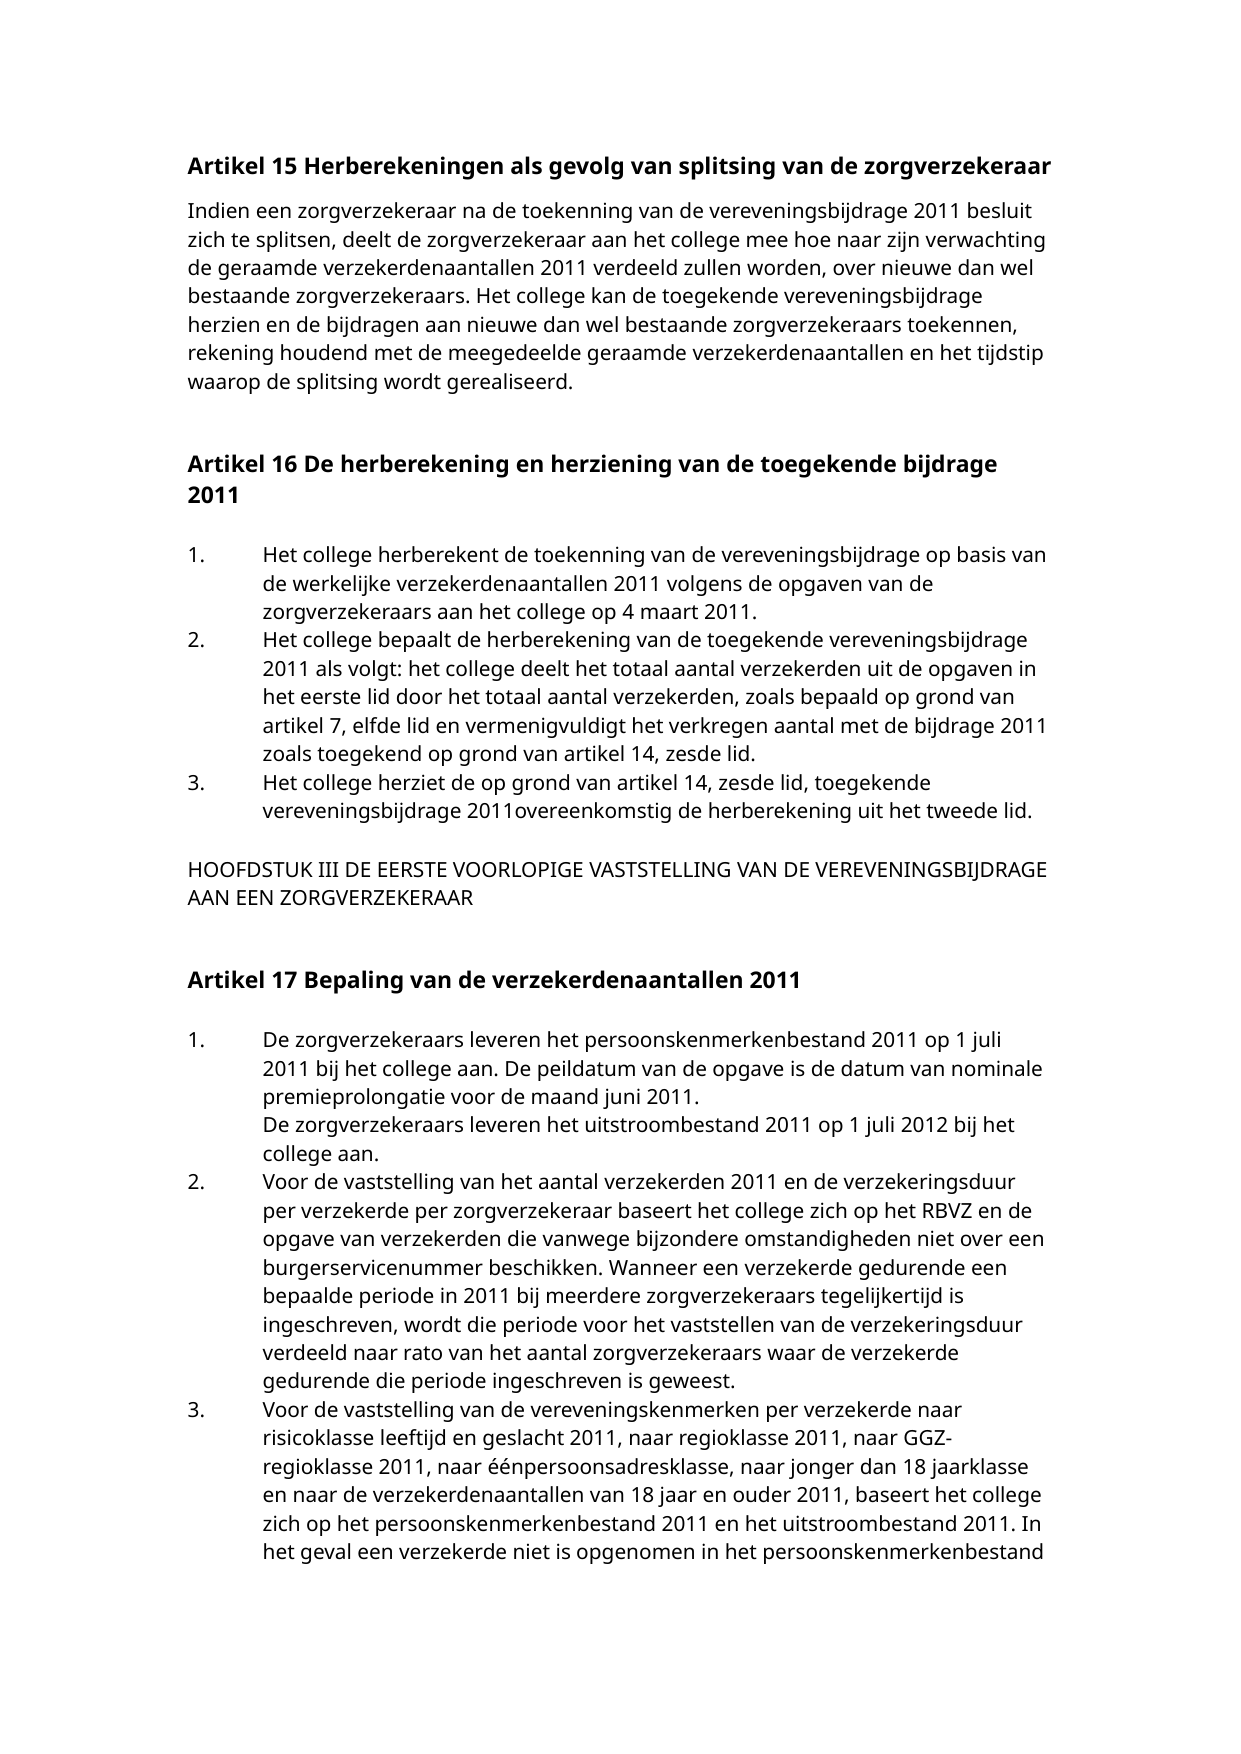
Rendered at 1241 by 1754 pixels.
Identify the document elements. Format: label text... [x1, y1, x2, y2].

list Voor de vaststelling van het aantal verzekerden 2011 en de verzekeringsduur per verzekerde per zorgverzekeraar baseert het college zich op het RBVZ en de opgave van verzekerden die vanwege bijzondere omstandigheden niet over een burgerservicenummer beschikken. Wanneer een verzekerde gedurende een bepaalde periode in 2011 bij meerdere zorgverzekeraars tegelijkertijd is ingeschreven, wordt die periode voor het vaststellen van de verzekeringsduur verdeeld naar rato van het aantal zorgverzekeraars waar de verzekerde gedurende die periode ingeschreven is geweest. [187, 1167, 1053, 1395]
subtitle Artikel 15 Herberekeningen als gevolg van splitsing van de zorgverzekeraar [187, 150, 1053, 181]
list Het college herziet de op grond van artikel 14, zesde lid, toegekende vereveningsbijdrage 2011overeenkomstig de herberekening uit het tweede lid. [187, 768, 1053, 825]
text Indien een zorgverzekeraar na de toekenning van de vereveningsbijdrage 2011 besluit zich te splitsen, deelt de zorgverzekeraar aan het college mee hoe naar zijn verwachting de geraamde verzekerdenaantallen 2011 verdeeld zullen worden, over nieuwe dan wel bestaande zorgverzekeraars. Het college kan de toegekende vereveningsbijdrage herzien en de bijdragen aan nieuwe dan wel bestaande zorgverzekeraars toekennen, rekening houdend met de meegedeelde geraamde verzekerdenaantallen en het tijdstip waarop de splitsing wordt gerealiseerd. [187, 196, 1053, 395]
subtitle HOOFDSTUK III DE EERSTE VOORLOPIGE VASTSTELLING VAN DE VEREVENINGSBIJDRAGE AAN EEN ZORGVERZEKERAAR [187, 855, 1053, 912]
list De zorgverzekeraars leveren het uitstroombestand 2011 op 1 juli 2012 bij het college aan. [187, 1111, 1053, 1167]
list Voor de vaststelling van de vereveningskenmerken per verzekerde naar risicoklasse leeftijd en geslacht 2011, naar regioklasse 2011, naar GGZ-regioklasse 2011, naar éénpersoonsadresklasse, naar jonger dan 18 jaarklasse en naar de verzekerdenaantallen van 18 jaar en ouder 2011, baseert het college zich op het persoonskenmerkenbestand 2011 en het uitstroombestand 2011. In het geval een verzekerde niet is opgenomen in het persoonskenmerkenbestand [187, 1395, 1053, 1566]
list Het college herberekent de toekenning van de vereveningsbijdrage op basis van de werkelijke verzekerdenaantallen 2011 volgens de opgaven van de zorgverzekeraars aan het college op 4 maart 2011. [187, 540, 1053, 626]
list De zorgverzekeraars leveren het persoonskenmerkenbestand 2011 op 1 juli 2011 bij het college aan. De peildatum van de opgave is de datum van nominale premieprolongatie voor de maand juni 2011. [187, 1025, 1053, 1111]
list Het college bepaalt de herberekening van de toegekende vereveningsbijdrage 2011 als volgt: het college deelt het totaal aantal verzekerden uit de opgaven in het eerste lid door het totaal aantal verzekerden, zoals bepaald op grond van artikel 7, elfde lid en vermenigvuldigt het verkregen aantal met de bijdrage 2011 zoals toegekend op grond van artikel 14, zesde lid. [187, 626, 1053, 768]
subtitle Artikel 16 De herberekening en herziening van de toegekende bijdrage 2011 [187, 448, 1053, 510]
subtitle Artikel 17 Bepaling van de verzekerdenaantallen 2011 [187, 964, 1053, 995]
